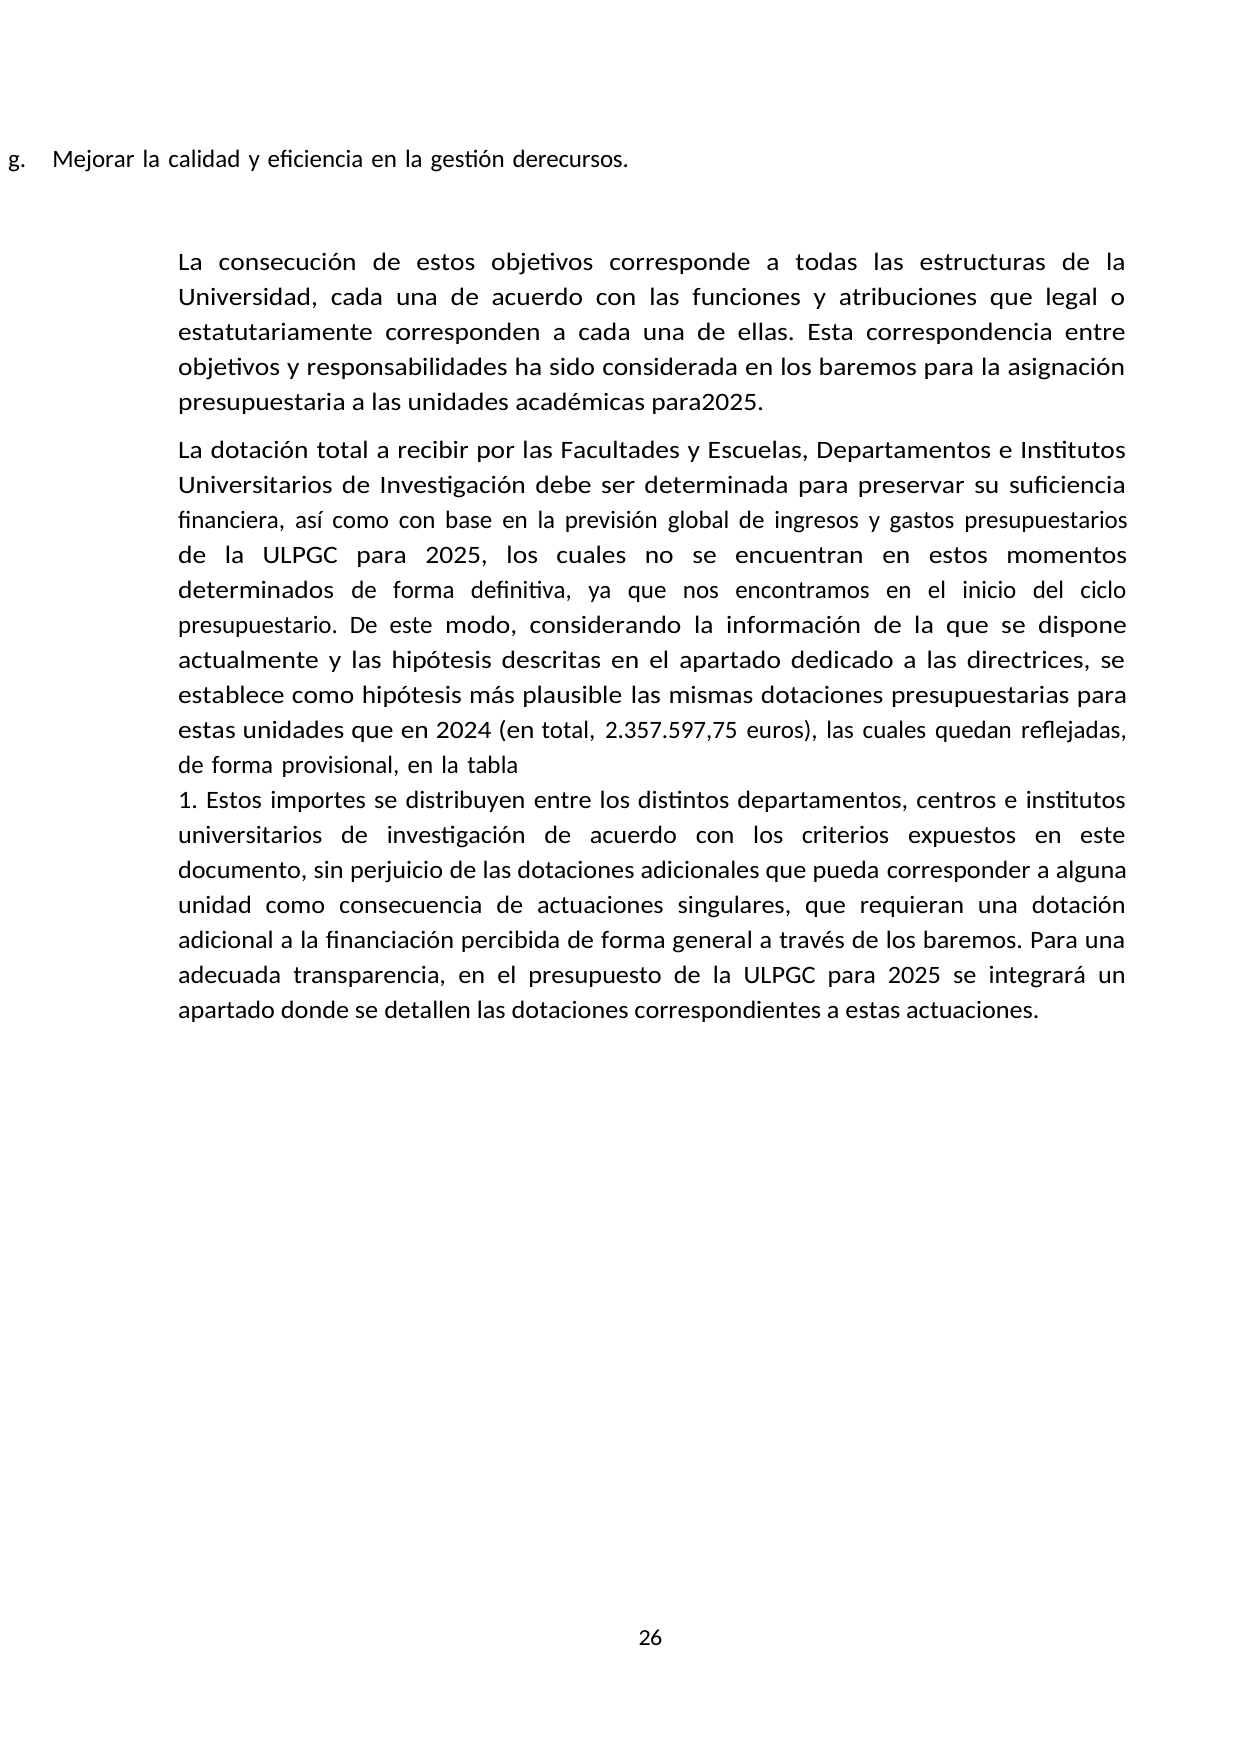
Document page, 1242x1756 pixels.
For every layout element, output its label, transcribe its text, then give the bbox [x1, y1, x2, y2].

text La dotación total a recibir por las Facultades y Escuelas, Departamentos e Institutos Universitarios de Investigación debe ser determinada para preservar su suficiencia financiera, así como con base en la previsión global de ingresos y gastos presupuestarios de la ULPGC para 2025, los cuales no se encuentran en estos momentos determinados de forma definitiva, ya que nos encontramos en el inicio del ciclo presupuestario. De este modo, considerando la información de la que se dispone actualmente y las hipótesis descritas en el apartado dedicado a las directrices, se establece como hipótesis más plausible las mismas dotaciones presupuestarias para estas unidades que en 2024 (en total, 2.357.597,75 euros), las cuales quedan reflejadas, de forma provisional, en la tabla [178, 434, 1127, 780]
text La consecución de estos objetivos corresponde a todas las estructuras de la Universidad, cada una de acuerdo con las funciones y atribuciones que legal o estatutariamente corresponden a cada una de ellas. Esta correspondencia entre objetivos y responsabilidades ha sido considerada en los baremos para la asignación presupuestaria a las unidades académicas para2025. [178, 246, 1127, 416]
text 1. Estos importes se distribuyen entre los distintos departamentos, centros e institutos universitarios de investigación de acuerdo con los criterios expuestos en este documento, sin perjuicio de las dotaciones adicionales que pueda corresponder a alguna unidad como consecuencia de actuaciones singulares, que requieran una dotación adicional a la financiación percibida de forma general a través de los baremos. Para una adecuada transparencia, en el presupuesto de la ULPGC para 2025 se integrará un apartado donde se detallen las dotaciones correspondientes a estas actuaciones. [178, 784, 1127, 1025]
list Mejorar la calidad y eficiencia en la gestión derecursos. [8, 143, 1198, 174]
